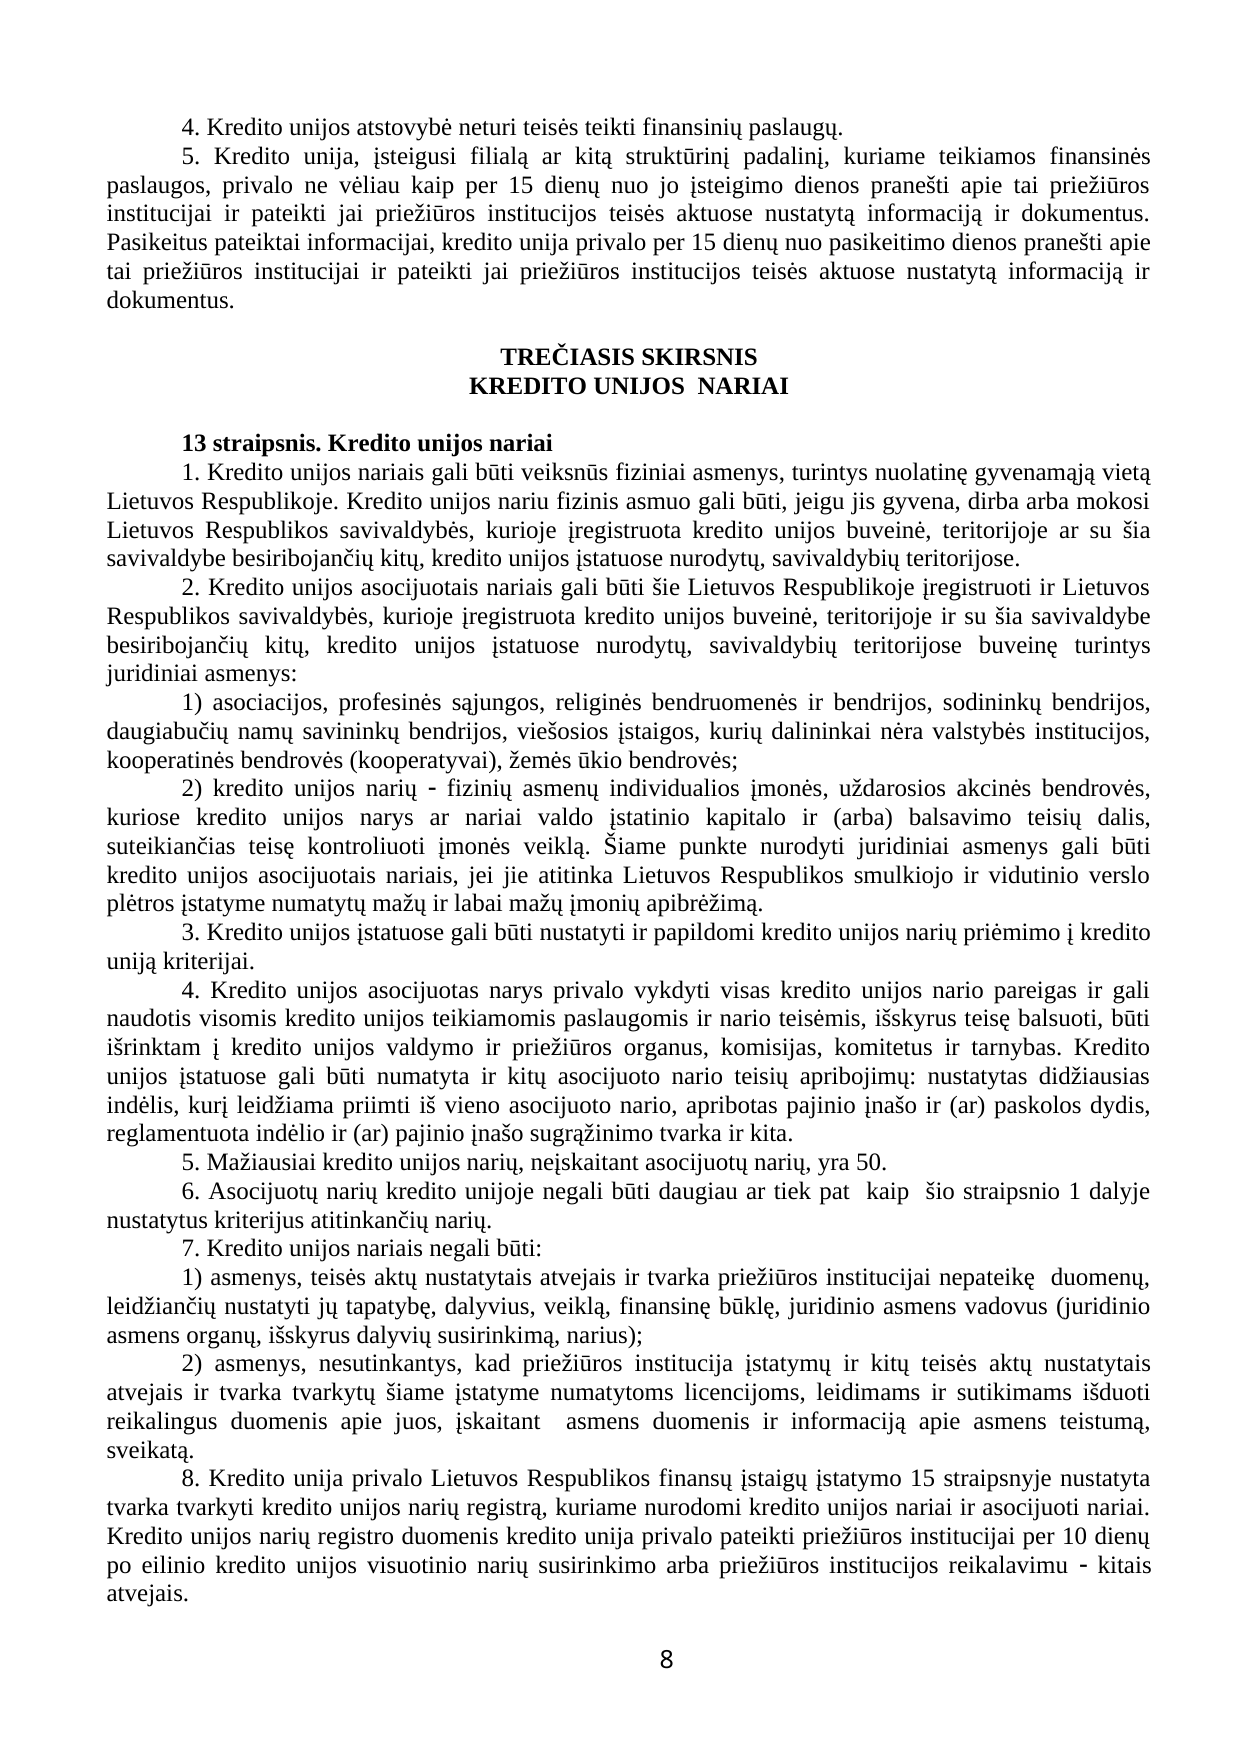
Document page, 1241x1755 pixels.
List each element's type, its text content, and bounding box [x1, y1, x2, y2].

text 5. Kredito unija, įsteigusi filialą ar kitą struktūrinį padalinį, kuriame teikiamos finansinės paslaugos, privalo ne vėliau kaip per 15 dienų nuo jo įsteigimo dienos pranešti apie tai priežiūros institucijai ir pateikti jai priežiūros institucijos teisės aktuose nustatytą informaciją ir dokumentus. Pasikeitus pateiktai informacijai, kredito unija privalo per 15 dienų nuo pasikeitimo dienos pranešti apie tai priežiūros institucijai ir pateikti jai priežiūros institucijos teisės aktuose nustatytą informaciją ir dokumentus. [106, 141, 1152, 313]
text 3. Kredito unijos įstatuose gali būti nustatyti ir papildomi kredito unijos narių priėmimo į kredito uniją kriterijai. [106, 917, 1152, 975]
text 4. Kredito unijos asocijuotas narys privalo vykdyti visas kredito unijos nario pareigas ir gali naudotis visomis kredito unijos teikiamomis paslaugomis ir nario teisėmis, išskyrus teisę balsuoti, būti išrinktam į kredito unijos valdymo ir priežiūros organus, komisijas, komitetus ir tarnybas. Kredito unijos įstatuose gali būti numatyta ir kitų asocijuoto nario teisių apribojimų: nustatytas didžiausias indėlis, kurį leidžiama priimti iš vieno asocijuoto nario, apribotas pajinio įnašo ir (ar) paskolos dydis, reglamentuota indėlio ir (ar) pajinio įnašo sugrąžinimo tvarka ir kita. [106, 975, 1152, 1147]
text KREDITO UNIJOS NARIAI [106, 371, 1152, 400]
text 7. Kredito unijos nariais negali būti: [106, 1233, 1152, 1262]
text 1) asociacijos, profesinės sąjungos, religinės bendruomenės ir bendrijos, sodininkų bendrijos, daugiabučių namų savininkų bendrijos, viešosios įstaigos, kurių dalininkai nėra valstybės institucijos, kooperatinės bendrovės (kooperatyvai), žemės ūkio bendrovės; [106, 687, 1152, 773]
text 2) kredito unijos narių  fizinių asmenų individualios įmonės, uždarosios akcinės bendrovės, kuriose kredito unijos narys ar nariai valdo įstatinio kapitalo ir (arba) balsavimo teisių dalis, suteikiančias teisę kontroliuoti įmonės veiklą. Šiame punkte nurodyti juridiniai asmenys gali būti kredito unijos asocijuotais nariais, jei jie atitinka Lietuvos Respublikos smulkiojo ir vidutinio verslo plėtros įstatyme numatytų mažų ir labai mažų įmonių apibrėžimą. [106, 773, 1152, 917]
text TREČIASIS skirsnis [106, 342, 1152, 371]
text 1. Kredito unijos nariais gali būti veiksnūs fiziniai asmenys, turintys nuolatinę gyvenamąją vietą Lietuvos Respublikoje. Kredito unijos nariu fizinis asmuo gali būti, jeigu jis gyvena, dirba arba mokosi Lietuvos Respublikos savivaldybės, kurioje įregistruota kredito unijos buveinė, teritorijoje ar su šia savivaldybe besiribojančių kitų, kredito unijos įstatuose nurodytų, savivaldybių teritorijose. [106, 457, 1152, 572]
text 2) asmenys, nesutinkantys, kad priežiūros institucija įstatymų ir kitų teisės aktų nustatytais atvejais ir tvarka tvarkytų šiame įstatyme numatytoms licencijoms, leidimams ir sutikimams išduoti reikalingus duomenis apie juos, įskaitant asmens duomenis ir informaciją apie asmens teistumą, sveikatą. [106, 1348, 1152, 1463]
text 8. Kredito unija privalo Lietuvos Respublikos finansų įstaigų įstatymo 15 straipsnyje nustatyta tvarka tvarkyti kredito unijos narių registrą, kuriame nurodomi kredito unijos nariai ir asocijuoti nariai. Kredito unijos narių registro duomenis kredito unija privalo pateikti priežiūros institucijai per 10 dienų po eilinio kredito unijos visuotinio narių susirinkimo arba priežiūros institucijos reikalavimu  kitais atvejais. [106, 1463, 1152, 1607]
text 2. Kredito unijos asocijuotais nariais gali būti šie Lietuvos Respublikoje įregistruoti ir Lietuvos Respublikos savivaldybės, kurioje įregistruota kredito unijos buveinė, teritorijoje ir su šia savivaldybe besiribojančių kitų, kredito unijos įstatuose nurodytų, savivaldybių teritorijose buveinę turintys juridiniai asmenys: [106, 572, 1152, 687]
text 1) asmenys, teisės aktų nustatytais atvejais ir tvarka priežiūros institucijai nepateikę duomenų, leidžiančių nustatyti jų tapatybę, dalyvius, veiklą, finansinę būklę, juridinio asmens vadovus (juridinio asmens organų, išskyrus dalyvių susirinkimą, narius); [106, 1262, 1152, 1348]
text 13 straipsnis. Kredito unijos nariai [106, 428, 1152, 457]
text 4. Kredito unijos atstovybė neturi teisės teikti finansinių paslaugų. [106, 112, 1152, 141]
text 6. Asocijuotų narių kredito unijoje negali būti daugiau ar tiek pat kaip šio straipsnio 1 dalyje nustatytus kriterijus atitinkančių narių. [106, 1176, 1152, 1233]
text 5. Mažiausiai kredito unijos narių, neįskaitant asocijuotų narių, yra 50. [106, 1147, 1152, 1176]
